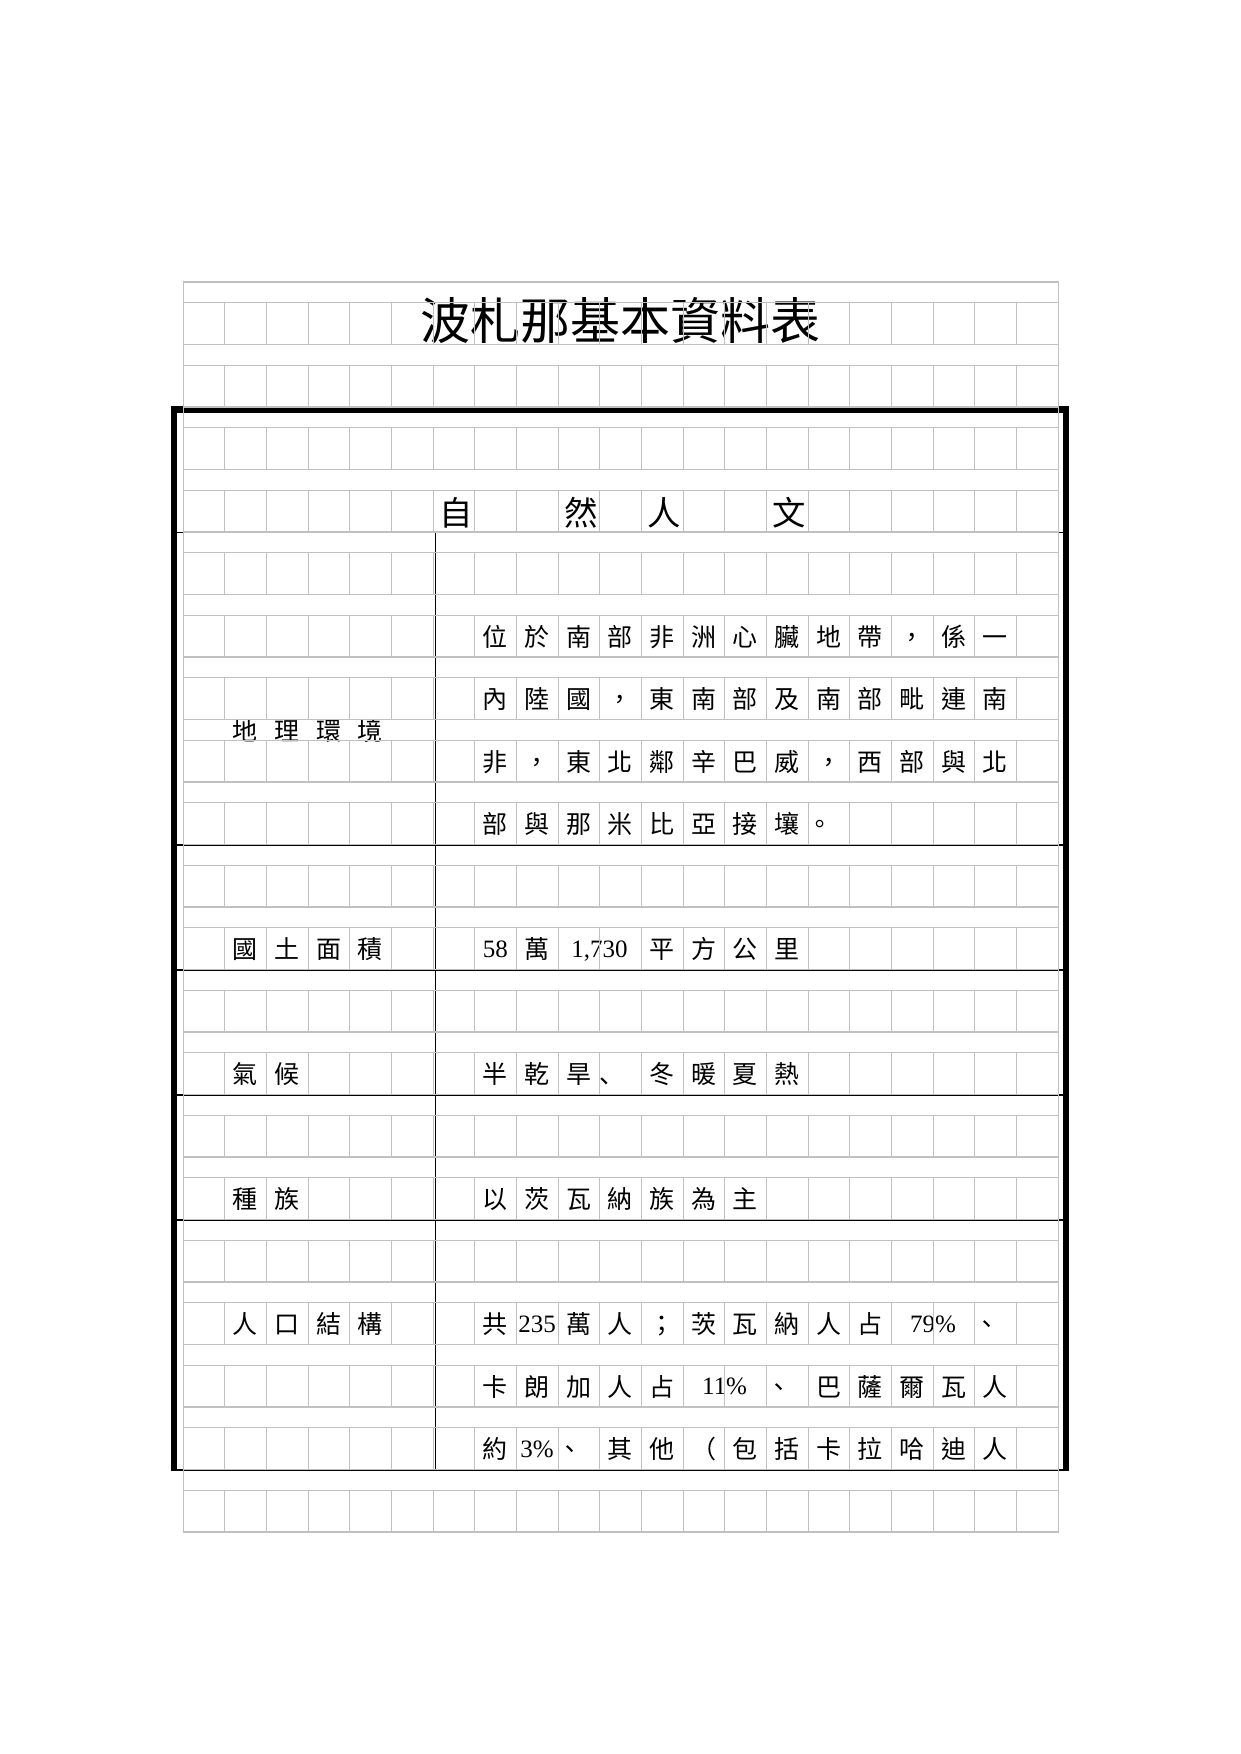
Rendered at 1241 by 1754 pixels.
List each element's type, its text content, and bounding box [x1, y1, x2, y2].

table_cell 58萬1,730平方公里 [436, 846, 1058, 865]
table_header [892, 491, 933, 531]
table_cell 地理環境 [350, 803, 391, 844]
table_cell [392, 1303, 433, 1344]
table_header [184, 491, 224, 531]
table_cell 地理環境 [392, 553, 433, 594]
table_cell 國 [225, 928, 266, 969]
table_cell [309, 1178, 349, 1219]
table_cell 共235萬人；茨瓦納人占79%、卡朗加人占11%、巴薩爾瓦人約3%、其他（包括卡拉哈迪人及白人）約7% [600, 1303, 641, 1344]
table_cell 位於南部非洲心臟地帶，係一內陸國，東南部及南部毗連南非，東北鄰辛巴威，西部與北部與那米比亞接壤。 [642, 553, 683, 594]
table_header [1017, 428, 1058, 469]
table_cell [184, 1053, 224, 1094]
text 波札那基本資料表 [517, 303, 558, 344]
table_cell [184, 1116, 224, 1156]
table_cell 58萬1,730平方公里 [475, 928, 516, 969]
table_cell 氣 [225, 1053, 266, 1094]
table_cell 共235萬人；茨瓦納人占79%、卡朗加人占11%、巴薩爾瓦人約3%、其他（包括卡拉哈迪人及白人）約7% [642, 1428, 683, 1469]
table_cell 地理環境 [350, 616, 391, 656]
table_cell 共235萬人；茨瓦納人占79%、卡朗加人占11%、巴薩爾瓦人約3%、其他（包括卡拉哈迪人及白人）約7% [559, 1428, 599, 1469]
table_cell 共235萬人；茨瓦納人占79%、卡朗加人占11%、巴薩爾瓦人約3%、其他（包括卡拉哈迪人及白人）約7% [517, 1428, 558, 1469]
table_cell [177, 971, 183, 1094]
table_cell 位於南部非洲心臟地帶，係一內陸國，東南部及南部毗連南非，東北鄰辛巴威，西部與北部與那米比亞接壤。 [892, 553, 933, 594]
table_cell 共235萬人；茨瓦納人占79%、卡朗加人占11%、巴薩爾瓦人約3%、其他（包括卡拉哈迪人及白人）約7% [892, 1428, 933, 1469]
table_cell 位於南部非洲心臟地帶，係一內陸國，東南部及南部毗連南非，東北鄰辛巴威，西部與北部與那米比亞接壤。 [934, 678, 974, 719]
table_cell 位於南部非洲心臟地帶，係一內陸國，東南部及南部毗連南非，東北鄰辛巴威，西部與北部與那米比亞接壤。 [975, 678, 1016, 719]
table_header [475, 491, 516, 531]
table_cell 半乾旱、冬暖夏熱 [436, 1053, 474, 1094]
table_cell [184, 1283, 435, 1302]
table_cell [309, 1428, 349, 1469]
table_cell 地理環境 [309, 553, 349, 594]
table_cell 共235萬人；茨瓦納人占79%、卡朗加人占11%、巴薩爾瓦人約3%、其他（包括卡拉哈迪人及白人）約7% [975, 1241, 1016, 1281]
table_cell 共235萬人；茨瓦納人占79%、卡朗加人占11%、巴薩爾瓦人約3%、其他（包括卡拉哈迪人及白人）約7% [934, 1241, 974, 1281]
table_cell [350, 1241, 391, 1281]
table_cell 位於南部非洲心臟地帶，係一內陸國，東南部及南部毗連南非，東北鄰辛巴威，西部與北部與那米比亞接壤。 [436, 803, 474, 844]
table_cell 半乾旱、冬暖夏熱 [809, 991, 849, 1031]
table_cell [350, 991, 391, 1031]
table_cell 半乾旱、冬暖夏熱 [1059, 971, 1063, 1094]
table_cell 位於南部非洲心臟地帶，係一內陸國，東南部及南部毗連南非，東北鄰辛巴威，西部與北部與那米比亞接壤。 [436, 720, 1058, 740]
table_cell 位於南部非洲心臟地帶，係一內陸國，東南部及南部毗連南非，東北鄰辛巴威，西部與北部與那米比亞接壤。 [975, 803, 1016, 844]
table_header 自 [434, 491, 474, 531]
table_cell 位於南部非洲心臟地帶，係一內陸國，東南部及南部毗連南非，東北鄰辛巴威，西部與北部與那米比亞接壤。 [642, 678, 683, 719]
table_cell 位於南部非洲心臟地帶，係一內陸國，東南部及南部毗連南非，東北鄰辛巴威，西部與北部與那米比亞接壤。 [934, 741, 974, 781]
table_cell 族 [267, 1178, 308, 1219]
table_cell [350, 1116, 391, 1156]
table_cell 58萬1,730平方公里 [436, 908, 1058, 927]
table_cell 地理環境 [267, 616, 308, 656]
table_cell [267, 991, 308, 1031]
table_header [767, 428, 808, 469]
table_cell 位於南部非洲心臟地帶，係一內陸國，東南部及南部毗連南非，東北鄰辛巴威，西部與北部與那米比亞接壤。 [767, 803, 808, 844]
table_cell 位於南部非洲心臟地帶，係一內陸國，東南部及南部毗連南非，東北鄰辛巴威，西部與北部與那米比亞接壤。 [809, 741, 849, 781]
table_cell [392, 991, 433, 1031]
table_cell [309, 991, 349, 1031]
table_header [1017, 491, 1058, 531]
table_header [392, 428, 433, 469]
table_cell 位於南部非洲心臟地帶，係一內陸國，東南部及南部毗連南非，東北鄰辛巴威，西部與北部與那米比亞接壤。 [475, 616, 516, 656]
table_cell 地理環境 [184, 553, 224, 594]
table_header [184, 413, 1058, 427]
table_cell 地理環境 [392, 741, 433, 781]
table_cell 共235萬人；茨瓦納人占79%、卡朗加人占11%、巴薩爾瓦人約3%、其他（包括卡拉哈迪人及白人）約7% [436, 1345, 1058, 1365]
table_cell 半乾旱、冬暖夏熱 [767, 991, 808, 1031]
table_cell 位於南部非洲心臟地帶，係一內陸國，東南部及南部毗連南非，東北鄰辛巴威，西部與北部與那米比亞接壤。 [892, 803, 933, 844]
table_header [350, 491, 391, 531]
table_cell 共235萬人；茨瓦納人占79%、卡朗加人占11%、巴薩爾瓦人約3%、其他（包括卡拉哈迪人及白人）約7% [892, 1303, 933, 1344]
table_cell [309, 1116, 349, 1156]
table_cell [267, 1428, 308, 1469]
table_cell 共235萬人；茨瓦納人占79%、卡朗加人占11%、巴薩爾瓦人約3%、其他（包括卡拉哈迪人及白人）約7% [436, 1303, 474, 1344]
table_cell 共235萬人；茨瓦納人占79%、卡朗加人占11%、巴薩爾瓦人約3%、其他（包括卡拉哈迪人及白人）約7% [725, 1241, 766, 1281]
table_cell 半乾旱、冬暖夏熱 [475, 1053, 516, 1094]
table_cell 共235萬人；茨瓦納人占79%、卡朗加人占11%、巴薩爾瓦人約3%、其他（包括卡拉哈迪人及白人）約7% [892, 1241, 933, 1281]
table_cell 構 [350, 1303, 391, 1344]
table_cell 58萬1,730平方公里 [642, 866, 683, 906]
table_cell 地理環境 [392, 803, 433, 844]
table_cell [184, 1096, 435, 1115]
text 波札那基本資料表 [184, 303, 224, 344]
table_cell [517, 1116, 558, 1156]
table_cell 位於南部非洲心臟地帶，係一內陸國，東南部及南部毗連南非，東北鄰辛巴威，西部與北部與那米比亞接壤。 [1017, 616, 1058, 656]
table_cell 地理環境 [184, 741, 224, 781]
table_header [642, 428, 683, 469]
table_cell [184, 908, 435, 927]
table_cell 位於南部非洲心臟地帶，係一內陸國，東南部及南部毗連南非，東北鄰辛巴威，西部與北部與那米比亞接壤。 [642, 803, 683, 844]
text 波札那基本資料表 [934, 303, 974, 344]
table_cell [392, 928, 433, 969]
table_cell 58萬1,730平方公里 [725, 866, 766, 906]
table_cell [350, 1366, 391, 1406]
table_cell 共235萬人；茨瓦納人占79%、卡朗加人占11%、巴薩爾瓦人約3%、其他（包括卡拉哈迪人及白人）約7% [475, 1303, 516, 1344]
table_cell 58萬1,730平方公里 [850, 928, 891, 969]
table_cell 位於南部非洲心臟地帶，係一內陸國，東南部及南部毗連南非，東北鄰辛巴威，西部與北部與那米比亞接壤。 [767, 741, 808, 781]
table_cell 58萬1,730平方公里 [475, 866, 516, 906]
table_cell [392, 866, 433, 906]
table_cell 位於南部非洲心臟地帶，係一內陸國，東南部及南部毗連南非，東北鄰辛巴威，西部與北部與那米比亞接壤。 [436, 616, 474, 656]
table_header [725, 491, 766, 531]
table_header [475, 428, 516, 469]
text 波札那基本資料表 [1017, 303, 1058, 344]
table_header [350, 428, 391, 469]
table_cell 58萬1,730平方公里 [684, 866, 724, 906]
table_cell [225, 1428, 266, 1469]
table_cell [184, 846, 435, 865]
table_cell 共235萬人；茨瓦納人占79%、卡朗加人占11%、巴薩爾瓦人約3%、其他（包括卡拉哈迪人及白人）約7% [600, 1366, 641, 1406]
table_cell 58萬1,730平方公里 [600, 928, 641, 969]
table_cell [184, 1033, 435, 1052]
table_cell 位於南部非洲心臟地帶，係一內陸國，東南部及南部毗連南非，東北鄰辛巴威，西部與北部與那米比亞接壤。 [975, 553, 1016, 594]
table_cell 共235萬人；茨瓦納人占79%、卡朗加人占11%、巴薩爾瓦人約3%、其他（包括卡拉哈迪人及白人）約7% [1017, 1428, 1058, 1469]
text 波札那基本資料表 [600, 303, 641, 344]
table_cell 地理環境 [267, 741, 308, 781]
table_cell 位於南部非洲心臟地帶，係一內陸國，東南部及南部毗連南非，東北鄰辛巴威，西部與北部與那米比亞接壤。 [684, 616, 724, 656]
table_cell 58萬1,730平方公里 [934, 866, 974, 906]
text 波札那基本資料表 [975, 303, 1016, 344]
table_cell 58萬1,730平方公里 [1017, 928, 1058, 969]
table_cell 共235萬人；茨瓦納人占79%、卡朗加人占11%、巴薩爾瓦人約3%、其他（包括卡拉哈迪人及白人）約7% [1017, 1366, 1058, 1406]
table_cell [267, 1366, 308, 1406]
text 波札那基本資料表 [684, 303, 724, 344]
table_cell 地理環境 [350, 553, 391, 594]
table_cell 半乾旱、冬暖夏熱 [436, 991, 474, 1031]
table_cell 位於南部非洲心臟地帶，係一內陸國，東南部及南部毗連南非，東北鄰辛巴威，西部與北部與那米比亞接壤。 [517, 678, 558, 719]
table_cell 位於南部非洲心臟地帶，係一內陸國，東南部及南部毗連南非，東北鄰辛巴威，西部與北部與那米比亞接壤。 [850, 741, 891, 781]
table_cell 半乾旱、冬暖夏熱 [1017, 1053, 1058, 1094]
table_cell 地理環境 [184, 720, 248, 740]
table_cell 地理環境 [292, 720, 435, 740]
table_header [225, 491, 266, 531]
table_cell 地理環境 [309, 616, 349, 656]
table_cell 位於南部非洲心臟地帶，係一內陸國，東南部及南部毗連南非，東北鄰辛巴威，西部與北部與那米比亞接壤。 [600, 553, 641, 594]
table_cell 位於南部非洲心臟地帶，係一內陸國，東南部及南部毗連南非，東北鄰辛巴威，西部與北部與那米比亞接壤。 [684, 803, 724, 844]
table_cell [767, 1116, 808, 1156]
table_cell 共235萬人；茨瓦納人占79%、卡朗加人占11%、巴薩爾瓦人約3%、其他（包括卡拉哈迪人及白人）約7% [1017, 1241, 1058, 1281]
table_cell 共235萬人；茨瓦納人占79%、卡朗加人占11%、巴薩爾瓦人約3%、其他（包括卡拉哈迪人及白人）約7% [850, 1303, 891, 1344]
table_cell 位於南部非洲心臟地帶，係一內陸國，東南部及南部毗連南非，東北鄰辛巴威，西部與北部與那米比亞接壤。 [600, 616, 641, 656]
table_cell 共235萬人；茨瓦納人占79%、卡朗加人占11%、巴薩爾瓦人約3%、其他（包括卡拉哈迪人及白人）約7% [809, 1303, 849, 1344]
table_cell 地理環境 [184, 595, 435, 615]
table_cell 地理環境 [184, 803, 224, 844]
table_cell 位於南部非洲心臟地帶，係一內陸國，東南部及南部毗連南非，東北鄰辛巴威，西部與北部與那米比亞接壤。 [517, 553, 558, 594]
table_cell 共235萬人；茨瓦納人占79%、卡朗加人占11%、巴薩爾瓦人約3%、其他（包括卡拉哈迪人及白人）約7% [809, 1241, 849, 1281]
table_cell 位於南部非洲心臟地帶，係一內陸國，東南部及南部毗連南非，東北鄰辛巴威，西部與北部與那米比亞接壤。 [517, 741, 558, 781]
table_cell 58萬1,730平方公里 [725, 928, 766, 969]
table_header [934, 491, 974, 531]
table_cell 共235萬人；茨瓦納人占79%、卡朗加人占11%、巴薩爾瓦人約3%、其他（包括卡拉哈迪人及白人）約7% [725, 1428, 766, 1469]
table_cell 共235萬人；茨瓦納人占79%、卡朗加人占11%、巴薩爾瓦人約3%、其他（包括卡拉哈迪人及白人）約7% [850, 1428, 891, 1469]
table_cell [225, 991, 266, 1031]
text 波札那基本資料表 [267, 303, 308, 344]
table_cell 58萬1,730平方公里 [767, 928, 808, 969]
text 波札那基本資料表 [392, 303, 433, 344]
table_cell 58萬1,730平方公里 [934, 928, 974, 969]
table_cell 結 [309, 1303, 349, 1344]
table_cell 地理環境 [184, 783, 435, 802]
table_cell 位於南部非洲心臟地帶，係一內陸國，東南部及南部毗連南非，東北鄰辛巴威，西部與北部與那米比亞接壤。 [600, 803, 641, 844]
table_cell 共235萬人；茨瓦納人占79%、卡朗加人占11%、巴薩爾瓦人約3%、其他（包括卡拉哈迪人及白人）約7% [767, 1366, 808, 1406]
table_cell 58萬1,730平方公里 [436, 866, 474, 906]
table_cell 共235萬人；茨瓦納人占79%、卡朗加人占11%、巴薩爾瓦人約3%、其他（包括卡拉哈迪人及白人）約7% [850, 1241, 891, 1281]
table_cell 位於南部非洲心臟地帶，係一內陸國，東南部及南部毗連南非，東北鄰辛巴威，西部與北部與那米比亞接壤。 [809, 678, 849, 719]
table_cell [642, 1116, 683, 1156]
table_cell 半乾旱、冬暖夏熱 [934, 991, 974, 1031]
table_cell 位於南部非洲心臟地帶，係一內陸國，東南部及南部毗連南非，東北鄰辛巴威，西部與北部與那米比亞接壤。 [436, 595, 1058, 615]
table_cell 位於南部非洲心臟地帶，係一內陸國，東南部及南部毗連南非，東北鄰辛巴威，西部與北部與那米比亞接壤。 [1017, 741, 1058, 781]
table_cell 候 [267, 1053, 308, 1094]
table_cell 位於南部非洲心臟地帶，係一內陸國，東南部及南部毗連南非，東北鄰辛巴威，西部與北部與那米比亞接壤。 [934, 616, 974, 656]
table_cell 半乾旱、冬暖夏熱 [809, 1053, 849, 1094]
table_cell 地理環境 [184, 616, 224, 656]
table_cell 位於南部非洲心臟地帶，係一內陸國，東南部及南部毗連南非，東北鄰辛巴威，西部與北部與那米比亞接壤。 [725, 553, 766, 594]
table_header 然 [559, 491, 599, 531]
table_cell 共235萬人；茨瓦納人占79%、卡朗加人占11%、巴薩爾瓦人約3%、其他（包括卡拉哈迪人及白人）約7% [517, 1241, 558, 1281]
table_cell [392, 1053, 433, 1094]
table_header [225, 428, 266, 469]
table_cell 共235萬人；茨瓦納人占79%、卡朗加人占11%、巴薩爾瓦人約3%、其他（包括卡拉哈迪人及白人）約7% [767, 1428, 808, 1469]
table_cell 共235萬人；茨瓦納人占79%、卡朗加人占11%、巴薩爾瓦人約3%、其他（包括卡拉哈迪人及白人）約7% [517, 1303, 558, 1344]
table_cell 58萬1,730平方公里 [1059, 846, 1063, 969]
table_cell 地理環境 [225, 616, 266, 656]
table_cell [392, 1178, 433, 1219]
table_header [559, 428, 599, 469]
table_cell [809, 1178, 849, 1219]
table_cell 58萬1,730平方公里 [559, 866, 599, 906]
text 波札那基本資料表 [850, 303, 891, 344]
table_cell 共235萬人；茨瓦納人占79%、卡朗加人占11%、巴薩爾瓦人約3%、其他（包括卡拉哈迪人及白人）約7% [559, 1241, 599, 1281]
table_cell [267, 1241, 308, 1281]
table_cell 地理環境 [177, 533, 183, 844]
table_cell 位於南部非洲心臟地帶，係一內陸國，東南部及南部毗連南非，東北鄰辛巴威，西部與北部與那米比亞接壤。 [559, 678, 599, 719]
table_cell 半乾旱、冬暖夏熱 [892, 1053, 933, 1094]
table_header 文 [767, 491, 808, 531]
table_cell [177, 846, 183, 969]
table_cell 地理環境 [184, 658, 435, 677]
table_cell 半乾旱、冬暖夏熱 [934, 1053, 974, 1094]
text 波札那基本資料表 [559, 303, 599, 344]
table_cell [436, 1096, 1058, 1115]
table_cell 半乾旱、冬暖夏熱 [559, 1053, 599, 1094]
table_cell 共235萬人；茨瓦納人占79%、卡朗加人占11%、巴薩爾瓦人約3%、其他（包括卡拉哈迪人及白人）約7% [600, 1241, 641, 1281]
table_cell [225, 866, 266, 906]
table_cell 58萬1,730平方公里 [684, 928, 724, 969]
table_cell 位於南部非洲心臟地帶，係一內陸國，東南部及南部毗連南非，東北鄰辛巴威，西部與北部與那米比亞接壤。 [725, 741, 766, 781]
table_cell 位於南部非洲心臟地帶，係一內陸國，東南部及南部毗連南非，東北鄰辛巴威，西部與北部與那米比亞接壤。 [436, 533, 1058, 552]
table_header [809, 428, 849, 469]
table_cell 位於南部非洲心臟地帶，係一內陸國，東南部及南部毗連南非，東北鄰辛巴威，西部與北部與那米比亞接壤。 [436, 553, 474, 594]
table_cell 共235萬人；茨瓦納人占79%、卡朗加人占11%、巴薩爾瓦人約3%、其他（包括卡拉哈迪人及白人）約7% [600, 1428, 641, 1469]
table_cell 共235萬人；茨瓦納人占79%、卡朗加人占11%、巴薩爾瓦人約3%、其他（包括卡拉哈迪人及白人）約7% [642, 1303, 683, 1344]
table_cell 地理環境 [309, 678, 349, 719]
table_cell 半乾旱、冬暖夏熱 [975, 991, 1016, 1031]
table_cell 半乾旱、冬暖夏熱 [436, 1033, 1058, 1052]
table_cell 地理環境 [225, 678, 266, 719]
table_cell [975, 1116, 1016, 1156]
table_cell 位於南部非洲心臟地帶，係一內陸國，東南部及南部毗連南非，東北鄰辛巴威，西部與北部與那米比亞接壤。 [809, 616, 849, 656]
table_cell [767, 1178, 808, 1219]
table_cell [309, 1366, 349, 1406]
table_cell 半乾旱、冬暖夏熱 [600, 991, 641, 1031]
table_cell 58萬1,730平方公里 [600, 866, 641, 906]
table_cell 位於南部非洲心臟地帶，係一內陸國，東南部及南部毗連南非，東北鄰辛巴威，西部與北部與那米比亞接壤。 [809, 553, 849, 594]
table_cell [392, 1366, 433, 1406]
table_cell 茨 [517, 1178, 558, 1219]
table_header [309, 428, 349, 469]
table_cell 位於南部非洲心臟地帶，係一內陸國，東南部及南部毗連南非，東北鄰辛巴威，西部與北部與那米比亞接壤。 [1059, 533, 1063, 844]
table_cell [809, 1116, 849, 1156]
table_cell 地理環境 [350, 678, 391, 719]
table_cell 位於南部非洲心臟地帶，係一內陸國，東南部及南部毗連南非，東北鄰辛巴威，西部與北部與那米比亞接壤。 [559, 803, 599, 844]
table_cell [267, 1116, 308, 1156]
table_cell 共235萬人；茨瓦納人占79%、卡朗加人占11%、巴薩爾瓦人約3%、其他（包括卡拉哈迪人及白人）約7% [642, 1366, 683, 1406]
table_cell 土 [267, 928, 308, 969]
table_header [600, 428, 641, 469]
table_cell [392, 1428, 433, 1469]
table_cell [559, 1116, 599, 1156]
table_cell 半乾旱、冬暖夏熱 [642, 1053, 683, 1094]
table_cell 位於南部非洲心臟地帶，係一內陸國，東南部及南部毗連南非，東北鄰辛巴威，西部與北部與那米比亞接壤。 [600, 678, 641, 719]
table_cell [975, 1178, 1016, 1219]
table_cell 位於南部非洲心臟地帶，係一內陸國，東南部及南部毗連南非，東北鄰辛巴威，西部與北部與那米比亞接壤。 [684, 553, 724, 594]
text 波札那基本資料表 [475, 303, 516, 344]
table_cell 位於南部非洲心臟地帶，係一內陸國，東南部及南部毗連南非，東北鄰辛巴威，西部與北部與那米比亞接壤。 [725, 803, 766, 844]
table_cell [350, 866, 391, 906]
table_cell [177, 1221, 183, 1469]
table_cell 共235萬人；茨瓦納人占79%、卡朗加人占11%、巴薩爾瓦人約3%、其他（包括卡拉哈迪人及白人）約7% [642, 1241, 683, 1281]
table_cell 位於南部非洲心臟地帶，係一內陸國，東南部及南部毗連南非，東北鄰辛巴威，西部與北部與那米比亞接壤。 [934, 553, 974, 594]
table_cell 58萬1,730平方公里 [892, 866, 933, 906]
table_cell 共235萬人；茨瓦納人占79%、卡朗加人占11%、巴薩爾瓦人約3%、其他（包括卡拉哈迪人及白人）約7% [436, 1366, 474, 1406]
table_cell [184, 1303, 224, 1344]
table_header [267, 428, 308, 469]
table_cell [184, 866, 224, 906]
table_cell 共235萬人；茨瓦納人占79%、卡朗加人占11%、巴薩爾瓦人約3%、其他（包括卡拉哈迪人及白人）約7% [684, 1241, 724, 1281]
table_cell [436, 1116, 474, 1156]
table_header [517, 491, 558, 531]
table_cell 共235萬人；茨瓦納人占79%、卡朗加人占11%、巴薩爾瓦人約3%、其他（包括卡拉哈迪人及白人）約7% [725, 1303, 766, 1344]
table_cell 位於南部非洲心臟地帶，係一內陸國，東南部及南部毗連南非，東北鄰辛巴威，西部與北部與那米比亞接壤。 [475, 741, 516, 781]
table_header [1059, 413, 1063, 531]
table_cell 位於南部非洲心臟地帶，係一內陸國，東南部及南部毗連南非，東北鄰辛巴威，西部與北部與那米比亞接壤。 [850, 678, 891, 719]
table_cell 共235萬人；茨瓦納人占79%、卡朗加人占11%、巴薩爾瓦人約3%、其他（包括卡拉哈迪人及白人）約7% [767, 1241, 808, 1281]
table_cell 共235萬人；茨瓦納人占79%、卡朗加人占11%、巴薩爾瓦人約3%、其他（包括卡拉哈迪人及白人）約7% [684, 1428, 724, 1469]
table_cell 主 [725, 1178, 766, 1219]
table_cell 地理環境 [225, 553, 266, 594]
table_cell 為 [684, 1178, 724, 1219]
table_cell 58萬1,730平方公里 [767, 866, 808, 906]
table_header [267, 491, 308, 531]
table_cell 半乾旱、冬暖夏熱 [725, 991, 766, 1031]
text 波札那基本資料表 [225, 303, 266, 344]
table_cell [934, 1116, 974, 1156]
text 波札那基本資料表 [767, 303, 808, 344]
table_cell 58萬1,730平方公里 [642, 928, 683, 969]
table_cell 共235萬人；茨瓦納人占79%、卡朗加人占11%、巴薩爾瓦人約3%、其他（包括卡拉哈迪人及白人）約7% [934, 1303, 974, 1344]
table_cell 共235萬人；茨瓦納人占79%、卡朗加人占11%、巴薩爾瓦人約3%、其他（包括卡拉哈迪人及白人）約7% [975, 1428, 1016, 1469]
table_cell [684, 1116, 724, 1156]
table_cell 共235萬人；茨瓦納人占79%、卡朗加人占11%、巴薩爾瓦人約3%、其他（包括卡拉哈迪人及白人）約7% [809, 1428, 849, 1469]
text 波札那基本資料表 [184, 283, 1058, 302]
table_cell [392, 1241, 433, 1281]
table_cell 共235萬人；茨瓦納人占79%、卡朗加人占11%、巴薩爾瓦人約3%、其他（包括卡拉哈迪人及白人）約7% [559, 1303, 599, 1344]
table_cell 半乾旱、冬暖夏熱 [475, 991, 516, 1031]
text 波札那基本資料表 [350, 303, 391, 344]
table_cell [1017, 1178, 1058, 1219]
table_cell [184, 1158, 435, 1177]
table_cell 共235萬人；茨瓦納人占79%、卡朗加人占11%、巴薩爾瓦人約3%、其他（包括卡拉哈迪人及白人）約7% [436, 1283, 1058, 1302]
table_cell 位於南部非洲心臟地帶，係一內陸國，東南部及南部毗連南非，東北鄰辛巴威，西部與北部與那米比亞接壤。 [892, 616, 933, 656]
table_cell 位於南部非洲心臟地帶，係一內陸國，東南部及南部毗連南非，東北鄰辛巴威，西部與北部與那米比亞接壤。 [725, 616, 766, 656]
table_cell 位於南部非洲心臟地帶，係一內陸國，東南部及南部毗連南非，東北鄰辛巴威，西部與北部與那米比亞接壤。 [1017, 803, 1058, 844]
table_cell 位於南部非洲心臟地帶，係一內陸國，東南部及南部毗連南非，東北鄰辛巴威，西部與北部與那米比亞接壤。 [436, 783, 1058, 802]
table_cell [850, 1178, 891, 1219]
table_cell 位於南部非洲心臟地帶，係一內陸國，東南部及南部毗連南非，東北鄰辛巴威，西部與北部與那米比亞接壤。 [600, 741, 641, 781]
table_cell 共235萬人；茨瓦納人占79%、卡朗加人占11%、巴薩爾瓦人約3%、其他（包括卡拉哈迪人及白人）約7% [684, 1366, 724, 1406]
table_cell 半乾旱、冬暖夏熱 [600, 1053, 641, 1094]
table_cell [184, 1366, 224, 1406]
table_cell 人 [225, 1303, 266, 1344]
table_cell [436, 1158, 1058, 1177]
table_cell [177, 1096, 183, 1219]
table_cell [600, 1116, 641, 1156]
table_cell 位於南部非洲心臟地帶，係一內陸國，東南部及南部毗連南非，東北鄰辛巴威，西部與北部與那米比亞接壤。 [892, 678, 933, 719]
table_cell 位於南部非洲心臟地帶，係一內陸國，東南部及南部毗連南非，東北鄰辛巴威，西部與北部與那米比亞接壤。 [850, 803, 891, 844]
table_cell 共235萬人；茨瓦納人占79%、卡朗加人占11%、巴薩爾瓦人約3%、其他（包括卡拉哈迪人及白人）約7% [934, 1428, 974, 1469]
table_cell [184, 971, 435, 990]
table_cell 位於南部非洲心臟地帶，係一內陸國，東南部及南部毗連南非，東北鄰辛巴威，西部與北部與那米比亞接壤。 [767, 678, 808, 719]
table_header [725, 428, 766, 469]
table_cell 58萬1,730平方公里 [559, 928, 599, 969]
table_cell 58萬1,730平方公里 [809, 866, 849, 906]
table_cell [309, 1241, 349, 1281]
table_cell 半乾旱、冬暖夏熱 [642, 991, 683, 1031]
table_cell 共235萬人；茨瓦納人占79%、卡朗加人占11%、巴薩爾瓦人約3%、其他（包括卡拉哈迪人及白人）約7% [850, 1366, 891, 1406]
table_cell 地理環境 [392, 678, 433, 719]
table_cell 地理環境 [392, 616, 433, 656]
table_header [892, 428, 933, 469]
table_header [684, 491, 724, 531]
table_cell 位於南部非洲心臟地帶，係一內陸國，東南部及南部毗連南非，東北鄰辛巴威，西部與北部與那米比亞接壤。 [850, 616, 891, 656]
table_cell 半乾旱、冬暖夏熱 [517, 1053, 558, 1094]
table_cell 位於南部非洲心臟地帶，係一內陸國，東南部及南部毗連南非，東北鄰辛巴威，西部與北部與那米比亞接壤。 [436, 658, 1058, 677]
table_cell 半乾旱、冬暖夏熱 [684, 1053, 724, 1094]
table_cell [184, 1221, 435, 1240]
table_cell [1017, 1116, 1058, 1156]
table_cell [475, 1116, 516, 1156]
table_header [934, 428, 974, 469]
table_cell 瓦 [559, 1178, 599, 1219]
table_cell 共235萬人；茨瓦納人占79%、卡朗加人占11%、巴薩爾瓦人約3%、其他（包括卡拉哈迪人及白人）約7% [684, 1303, 724, 1344]
table_cell 半乾旱、冬暖夏熱 [850, 991, 891, 1031]
table_header [309, 491, 349, 531]
table_header 人 [642, 491, 683, 531]
table_cell 58萬1,730平方公里 [809, 928, 849, 969]
table_cell 位於南部非洲心臟地帶，係一內陸國，東南部及南部毗連南非，東北鄰辛巴威，西部與北部與那米比亞接壤。 [559, 553, 599, 594]
table_header [184, 470, 1058, 490]
table_cell [892, 1116, 933, 1156]
table_cell 地理環境 [267, 678, 308, 719]
table_cell [725, 1116, 766, 1156]
table_cell 共235萬人；茨瓦納人占79%、卡朗加人占11%、巴薩爾瓦人約3%、其他（包括卡拉哈迪人及白人）約7% [975, 1303, 1016, 1344]
table_cell 位於南部非洲心臟地帶，係一內陸國，東南部及南部毗連南非，東北鄰辛巴威，西部與北部與那米比亞接壤。 [684, 678, 724, 719]
table_cell 共235萬人；茨瓦納人占79%、卡朗加人占11%、巴薩爾瓦人約3%、其他（包括卡拉哈迪人及白人）約7% [725, 1366, 766, 1406]
table_cell 58萬1,730平方公里 [436, 928, 474, 969]
table_header [975, 491, 1016, 531]
table_cell [184, 1408, 435, 1427]
table_cell 半乾旱、冬暖夏熱 [517, 991, 558, 1031]
table_cell 位於南部非洲心臟地帶，係一內陸國，東南部及南部毗連南非，東北鄰辛巴威，西部與北部與那米比亞接壤。 [475, 553, 516, 594]
table_cell 共235萬人；茨瓦納人占79%、卡朗加人占11%、巴薩爾瓦人約3%、其他（包括卡拉哈迪人及白人）約7% [559, 1366, 599, 1406]
table_cell [225, 1366, 266, 1406]
table_header [809, 491, 849, 531]
table_cell 地理環境 [267, 803, 308, 844]
table_cell 地理環境 [184, 533, 435, 552]
table_cell [350, 1178, 391, 1219]
table_cell 58萬1,730平方公里 [517, 928, 558, 969]
text 波札那基本資料表 [434, 303, 450, 336]
table_cell 地理環境 [184, 678, 224, 719]
table_cell [267, 866, 308, 906]
table_cell 以 [475, 1178, 516, 1219]
table_cell [184, 1241, 224, 1281]
table_cell [184, 1428, 224, 1469]
table_cell [309, 1053, 349, 1094]
text 波札那基本資料表 [725, 303, 766, 344]
table_cell 族 [642, 1178, 683, 1219]
table_cell 位於南部非洲心臟地帶，係一內陸國，東南部及南部毗連南非，東北鄰辛巴威，西部與北部與那米比亞接壤。 [517, 803, 558, 844]
text 波札那基本資料表 [501, 303, 516, 338]
table_cell 58萬1,730平方公里 [975, 928, 1016, 969]
table_cell 半乾旱、冬暖夏熱 [559, 991, 599, 1031]
table_cell 共235萬人；茨瓦納人占79%、卡朗加人占11%、巴薩爾瓦人約3%、其他（包括卡拉哈迪人及白人）約7% [436, 1241, 474, 1281]
table_cell 地理環境 [267, 553, 308, 594]
table_cell [184, 1345, 435, 1365]
table_cell 納 [600, 1178, 641, 1219]
table_cell 位於南部非洲心臟地帶，係一內陸國，東南部及南部毗連南非，東北鄰辛巴威，西部與北部與那米比亞接壤。 [436, 678, 474, 719]
table_cell 地理環境 [245, 720, 290, 740]
table_cell 58萬1,730平方公里 [1017, 866, 1058, 906]
table_cell 半乾旱、冬暖夏熱 [767, 1053, 808, 1094]
table_header [975, 428, 1016, 469]
table_cell 位於南部非洲心臟地帶，係一內陸國，東南部及南部毗連南非，東北鄰辛巴威，西部與北部與那米比亞接壤。 [559, 741, 599, 781]
table_cell 共235萬人；茨瓦納人占79%、卡朗加人占11%、巴薩爾瓦人約3%、其他（包括卡拉哈迪人及白人）約7% [809, 1366, 849, 1406]
table_cell 位於南部非洲心臟地帶，係一內陸國，東南部及南部毗連南非，東北鄰辛巴威，西部與北部與那米比亞接壤。 [684, 741, 724, 781]
table_cell 面 [309, 928, 349, 969]
table_cell [350, 1053, 391, 1094]
table_cell 半乾旱、冬暖夏熱 [975, 1053, 1016, 1094]
table_cell 共235萬人；茨瓦納人占79%、卡朗加人占11%、巴薩爾瓦人約3%、其他（包括卡拉哈迪人及白人）約7% [436, 1221, 1058, 1240]
table_cell [892, 1178, 933, 1219]
table_cell 積 [350, 928, 391, 969]
table_cell 共235萬人；茨瓦納人占79%、卡朗加人占11%、巴薩爾瓦人約3%、其他（包括卡拉哈迪人及白人）約7% [475, 1366, 516, 1406]
table_cell 半乾旱、冬暖夏熱 [1017, 991, 1058, 1031]
text 波札那基本資料表 [309, 303, 349, 344]
table_cell 位於南部非洲心臟地帶，係一內陸國，東南部及南部毗連南非，東北鄰辛巴威，西部與北部與那米比亞接壤。 [934, 803, 974, 844]
table_cell 共235萬人；茨瓦納人占79%、卡朗加人占11%、巴薩爾瓦人約3%、其他（包括卡拉哈迪人及白人）約7% [517, 1366, 558, 1406]
table_cell 半乾旱、冬暖夏熱 [436, 971, 1058, 990]
table_cell 地理環境 [309, 803, 349, 844]
table_cell 位於南部非洲心臟地帶，係一內陸國，東南部及南部毗連南非，東北鄰辛巴威，西部與北部與那米比亞接壤。 [436, 741, 474, 781]
text 波札那基本資料表 [184, 345, 1058, 354]
table_cell 位於南部非洲心臟地帶，係一內陸國，東南部及南部毗連南非，東北鄰辛巴威，西部與北部與那米比亞接壤。 [642, 741, 683, 781]
table_header [600, 491, 641, 531]
table_cell 共235萬人；茨瓦納人占79%、卡朗加人占11%、巴薩爾瓦人約3%、其他（包括卡拉哈迪人及白人）約7% [475, 1241, 516, 1281]
table_cell 58萬1,730平方公里 [517, 866, 558, 906]
table_cell 位於南部非洲心臟地帶，係一內陸國，東南部及南部毗連南非，東北鄰辛巴威，西部與北部與那米比亞接壤。 [892, 741, 933, 781]
table_cell 半乾旱、冬暖夏熱 [892, 991, 933, 1031]
table_header [850, 491, 891, 531]
table_cell 共235萬人；茨瓦納人占79%、卡朗加人占11%、巴薩爾瓦人約3%、其他（包括卡拉哈迪人及白人）約7% [1017, 1303, 1058, 1344]
table_header [434, 428, 474, 469]
table_cell 58萬1,730平方公里 [850, 866, 891, 906]
table_cell 位於南部非洲心臟地帶，係一內陸國，東南部及南部毗連南非，東北鄰辛巴威，西部與北部與那米比亞接壤。 [975, 741, 1016, 781]
table_cell 種 [225, 1178, 266, 1219]
text 波札那基本資料表 [642, 303, 683, 344]
table_cell 58萬1,730平方公里 [892, 928, 933, 969]
table_cell 地理環境 [309, 741, 349, 781]
table_cell 位於南部非洲心臟地帶，係一內陸國，東南部及南部毗連南非，東北鄰辛巴威，西部與北部與那米比亞接壤。 [1017, 553, 1058, 594]
table_cell 位於南部非洲心臟地帶，係一內陸國，東南部及南部毗連南非，東北鄰辛巴威，西部與北部與那米比亞接壤。 [975, 616, 1016, 656]
table_cell 地理環境 [225, 803, 266, 844]
text 波札那基本資料表 [434, 303, 474, 344]
table_cell [225, 1116, 266, 1156]
table_cell 半乾旱、冬暖夏熱 [725, 1053, 766, 1094]
table_cell 共235萬人；茨瓦納人占79%、卡朗加人占11%、巴薩爾瓦人約3%、其他（包括卡拉哈迪人及白人）約7% [436, 1428, 474, 1469]
table_cell [184, 991, 224, 1031]
table_cell [309, 866, 349, 906]
table_cell 位於南部非洲心臟地帶，係一內陸國，東南部及南部毗連南非，東北鄰辛巴威，西部與北部與那米比亞接壤。 [475, 678, 516, 719]
text 波札那基本資料表 [809, 303, 849, 344]
table_cell [225, 1241, 266, 1281]
table_cell 共235萬人；茨瓦納人占79%、卡朗加人占11%、巴薩爾瓦人約3%、其他（包括卡拉哈迪人及白人）約7% [475, 1428, 516, 1469]
table_cell 共235萬人；茨瓦納人占79%、卡朗加人占11%、巴薩爾瓦人約3%、其他（包括卡拉哈迪人及白人）約7% [934, 1366, 974, 1406]
table_cell 位於南部非洲心臟地帶，係一內陸國，東南部及南部毗連南非，東北鄰辛巴威，西部與北部與那米比亞接壤。 [642, 616, 683, 656]
table_cell 共235萬人；茨瓦納人占79%、卡朗加人占11%、巴薩爾瓦人約3%、其他（包括卡拉哈迪人及白人）約7% [892, 1366, 933, 1406]
table_cell 口 [267, 1303, 308, 1344]
table_cell 位於南部非洲心臟地帶，係一內陸國，東南部及南部毗連南非，東北鄰辛巴威，西部與北部與那米比亞接壤。 [475, 803, 516, 844]
table_cell 半乾旱、冬暖夏熱 [684, 991, 724, 1031]
table_cell 地理環境 [225, 741, 266, 781]
table_cell 位於南部非洲心臟地帶，係一內陸國，東南部及南部毗連南非，東北鄰辛巴威，西部與北部與那米比亞接壤。 [517, 616, 558, 656]
table_header [184, 428, 224, 469]
table_cell 地理環境 [350, 741, 391, 781]
table_header [684, 428, 724, 469]
table_cell [850, 1116, 891, 1156]
table_cell 位於南部非洲心臟地帶，係一內陸國，東南部及南部毗連南非，東北鄰辛巴威，西部與北部與那米比亞接壤。 [850, 553, 891, 594]
table_header [392, 491, 433, 531]
table_cell 半乾旱、冬暖夏熱 [850, 1053, 891, 1094]
table_cell 位於南部非洲心臟地帶，係一內陸國，東南部及南部毗連南非，東北鄰辛巴威，西部與北部與那米比亞接壤。 [809, 803, 849, 844]
table_cell 位於南部非洲心臟地帶，係一內陸國，東南部及南部毗連南非，東北鄰辛巴威，西部與北部與那米比亞接壤。 [725, 678, 766, 719]
table_cell 共235萬人；茨瓦納人占79%、卡朗加人占11%、巴薩爾瓦人約3%、其他（包括卡拉哈迪人及白人）約7% [975, 1366, 1016, 1406]
table_cell [392, 1116, 433, 1156]
table_cell 位於南部非洲心臟地帶，係一內陸國，東南部及南部毗連南非，東北鄰辛巴威，西部與北部與那米比亞接壤。 [767, 553, 808, 594]
table_cell 共235萬人；茨瓦納人占79%、卡朗加人占11%、巴薩爾瓦人約3%、其他（包括卡拉哈迪人及白人）約7% [767, 1303, 808, 1344]
table_cell 位於南部非洲心臟地帶，係一內陸國，東南部及南部毗連南非，東北鄰辛巴威，西部與北部與那米比亞接壤。 [1017, 678, 1058, 719]
table_cell 位於南部非洲心臟地帶，係一內陸國，東南部及南部毗連南非，東北鄰辛巴威，西部與北部與那米比亞接壤。 [559, 616, 599, 656]
table_header [850, 428, 891, 469]
table_cell [184, 928, 224, 969]
table_header [517, 428, 558, 469]
table_cell [436, 1178, 474, 1219]
table_cell 58萬1,730平方公里 [975, 866, 1016, 906]
table_cell [934, 1178, 974, 1219]
table_cell 共235萬人；茨瓦納人占79%、卡朗加人占11%、巴薩爾瓦人約3%、其他（包括卡拉哈迪人及白人）約7% [436, 1408, 1058, 1427]
table_header [177, 413, 183, 531]
table_cell [350, 1428, 391, 1469]
table_cell [1059, 1096, 1063, 1219]
table_cell 位於南部非洲心臟地帶，係一內陸國，東南部及南部毗連南非，東北鄰辛巴威，西部與北部與那米比亞接壤。 [767, 616, 808, 656]
text 波札那基本資料表 [892, 303, 933, 344]
table_cell [184, 1178, 224, 1219]
